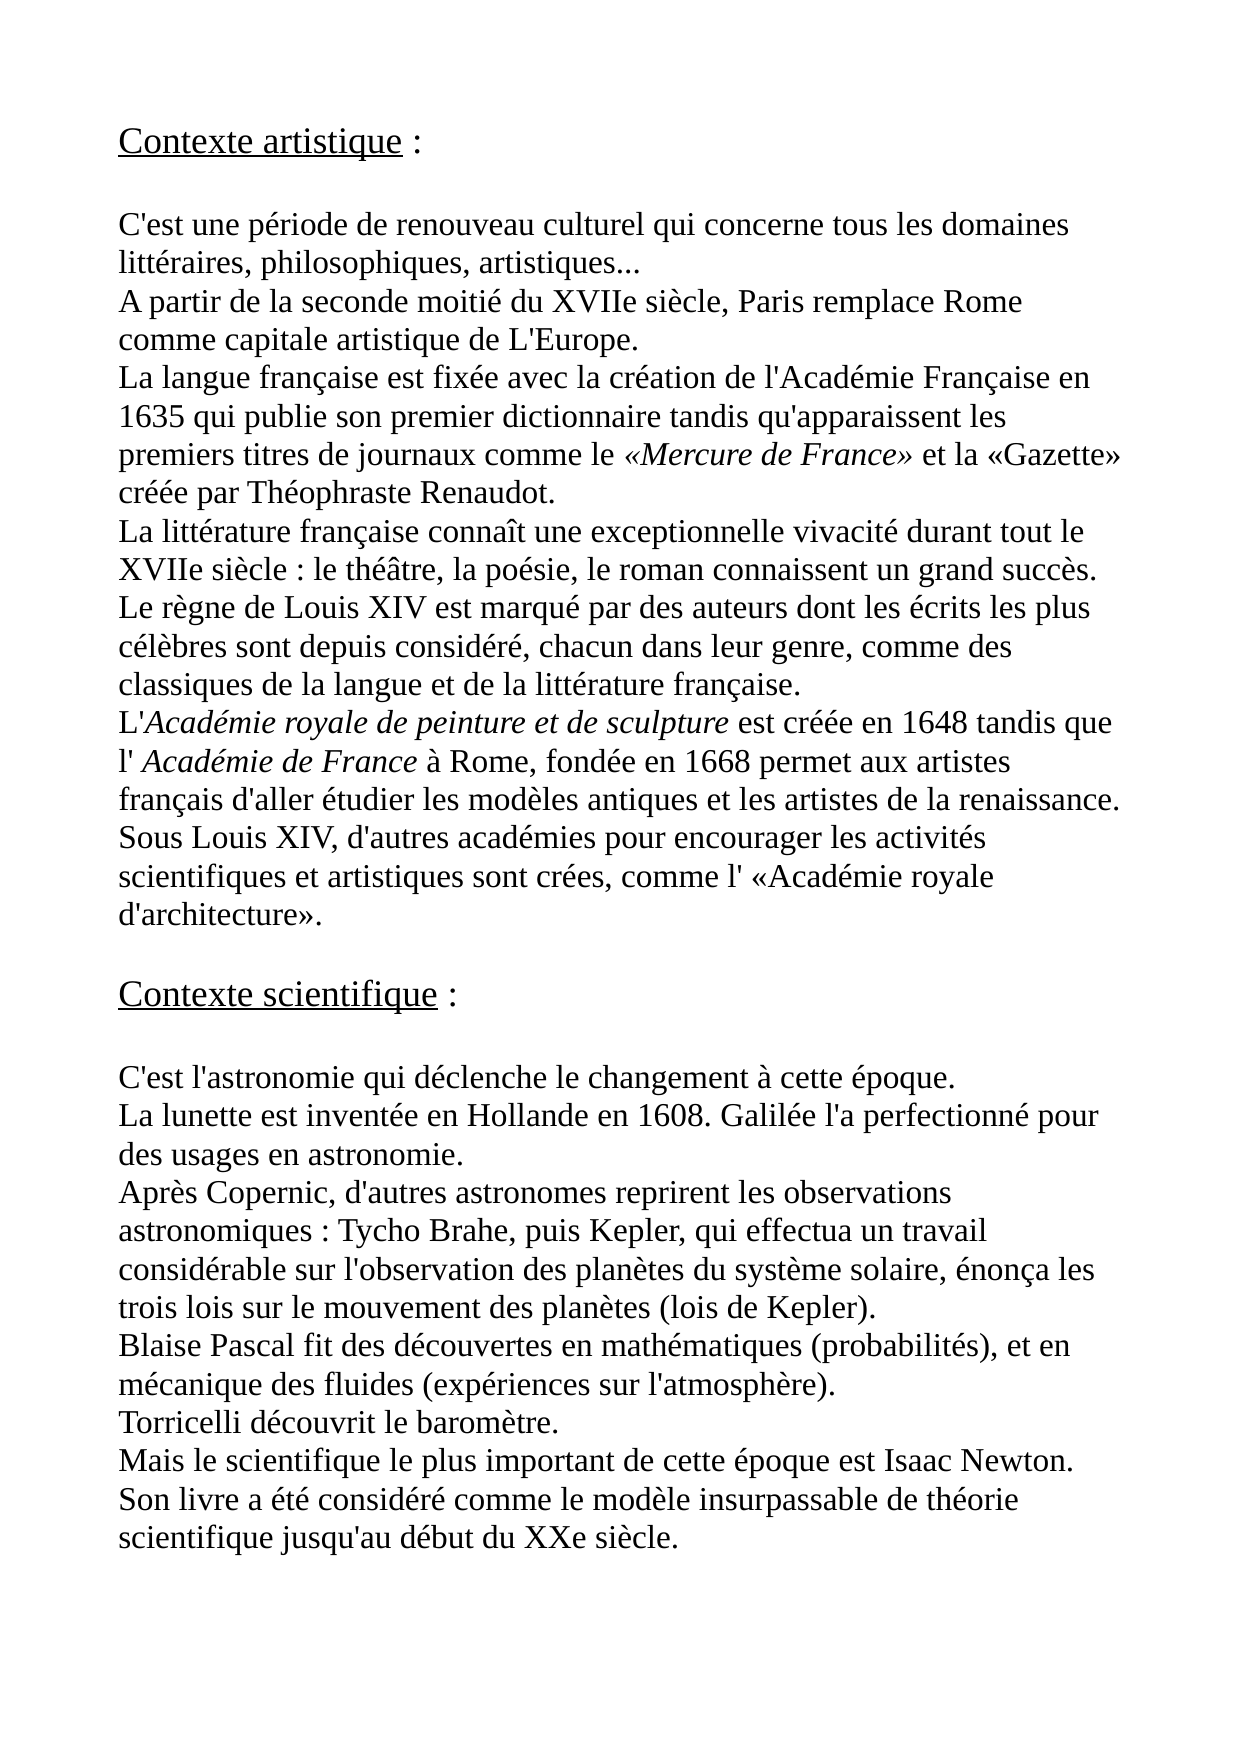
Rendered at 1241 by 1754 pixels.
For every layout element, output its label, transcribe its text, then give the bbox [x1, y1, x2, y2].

text La langue française est fixée avec la création de l'Académie Française en 1635 qui publie son premier dictionnaire tandis qu'apparaissent les premiers titres de journaux comme le «Mercure de France» et la «Gazette» [118, 358, 1122, 473]
text Après Copernic, d'autres astronomes reprirent les observations astronomiques : Tycho Brahe, puis Kepler, qui effectua un travail considérable sur l'observation des planètes du système solaire, énonça les trois lois sur le mouvement des planètes (lois de Kepler). [118, 1172, 1122, 1326]
text Contexte artistique : [118, 118, 1122, 161]
text C'est l'astronomie qui déclenche le changement à cette époque. [118, 1057, 1122, 1096]
text Torricelli découvrit le baromètre. [118, 1402, 1122, 1441]
text A partir de la seconde moitié du XVIIe siècle, Paris remplace Rome comme capitale artistique de L'Europe. [118, 281, 1122, 358]
text Sous Louis XIV, d'autres académies pour encourager les activités scientifiques et artistiques sont crées, comme l' «Académie royale d'architecture». [118, 818, 1122, 933]
text La lunette est inventée en Hollande en 1608. Galilée l'a perfectionné pour des usages en astronomie. [118, 1096, 1122, 1172]
text Contexte scientifique : [118, 971, 1122, 1014]
text Son livre a été considéré comme le modèle insurpassable de théorie scientifique jusqu'au début du XXe siècle. [118, 1479, 1122, 1556]
text créée par Théophraste Renaudot. [118, 473, 1122, 511]
text Le règne de Louis XIV est marqué par des auteurs dont les écrits les plus célèbres sont depuis considéré, chacun dans leur genre, comme des classiques de la langue et de la littérature française. [118, 588, 1122, 703]
text C'est une période de renouveau culturel qui concerne tous les domaines littéraires, philosophiques, artistiques... [118, 204, 1122, 281]
text Blaise Pascal fit des découvertes en mathématiques (probabilités), et en mécanique des fluides (expériences sur l'atmosphère). [118, 1326, 1122, 1402]
text Mais le scientifique le plus important de cette époque est Isaac Newton. [118, 1441, 1122, 1479]
text L'Académie royale de peinture et de sculpture est créée en 1648 tandis que l' Académie de France à Rome, fondée en 1668 permet aux artistes français d'aller étudier les modèles antiques et les artistes de la renaissance. [118, 703, 1122, 818]
text La littérature française connaît une exceptionnelle vivacité durant tout le XVIIe siècle : le théâtre, la poésie, le roman connaissent un grand succès. [118, 511, 1122, 588]
